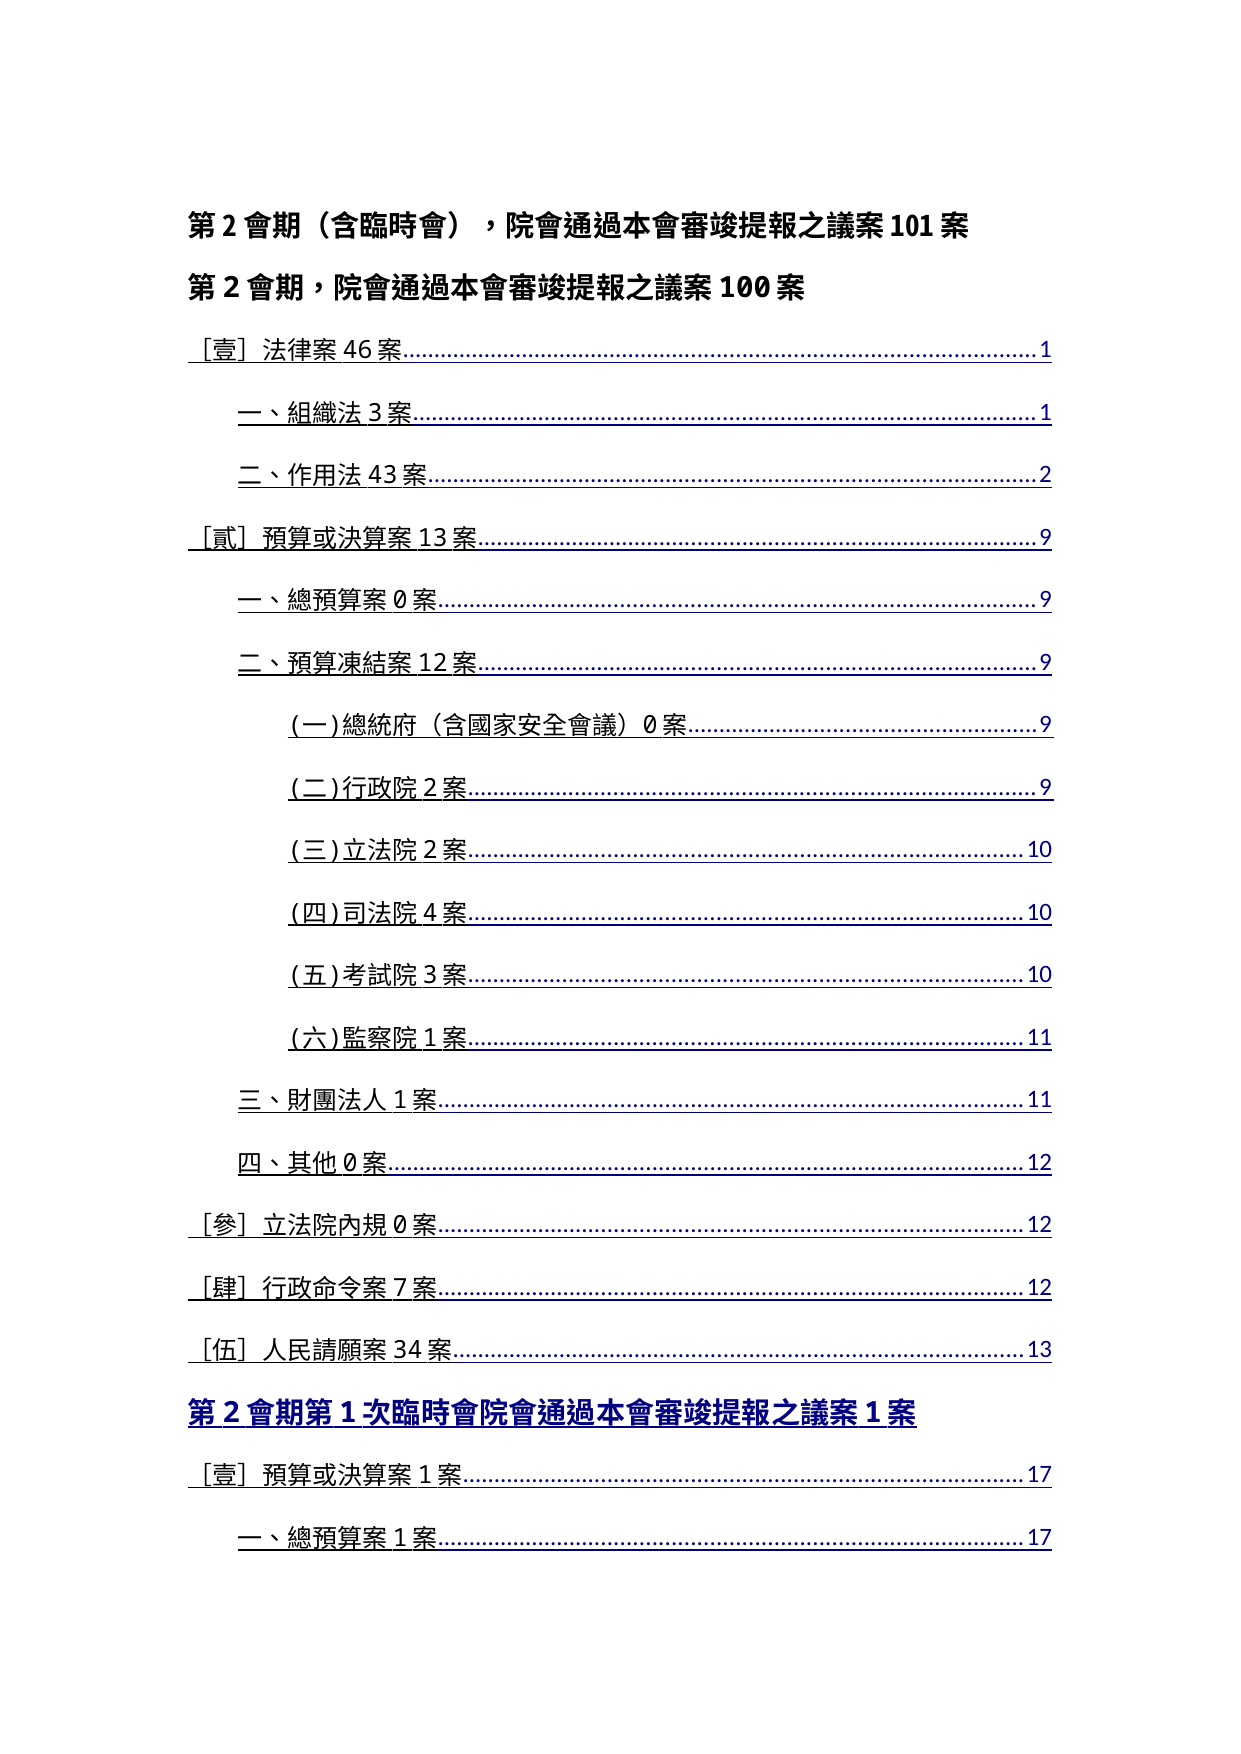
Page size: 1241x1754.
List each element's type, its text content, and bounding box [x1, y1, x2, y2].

text (三)立法院2案 10 [287, 807, 1053, 869]
text 二、作用法43案 2 [237, 432, 1053, 494]
text 二、預算凍結案12案 9 [237, 619, 1053, 682]
text 第2會期，院會通過本會審竣提報之議案100案 [187, 244, 1053, 307]
text [287, 800, 1053, 807]
text 三、財團法人1案 11 [237, 1057, 1053, 1119]
text ［伍］人民請願案34案 13 [187, 1307, 1053, 1369]
text (四)司法院4案 10 [287, 869, 1053, 932]
text ［壹］法律案46案 1 [187, 307, 1053, 369]
text 第2會期第1次臨時會院會通過本會審竣提報之議案1案 [187, 1369, 1053, 1432]
text ［貳］預算或決算案13案 9 [187, 494, 1053, 557]
text (二)行政院2案 9 [287, 744, 1053, 799]
text 第2會期（含臨時會），院會通過本會審竣提報之議案101案 [187, 182, 1053, 244]
text 一、總預算案0案 9 [237, 557, 1053, 619]
text (一)總統府（含國家安全會議）0案 9 [287, 682, 1053, 737]
text 一、總預算案1案 17 [237, 1494, 1053, 1557]
text [287, 738, 1053, 744]
text ［參］立法院內規0案 12 [187, 1182, 1053, 1244]
text (五)考試院3案 10 [287, 932, 1053, 994]
text ［肆］行政命令案7案 12 [187, 1244, 1053, 1307]
text (六)監察院1案 11 [287, 994, 1053, 1057]
text 四、其他0案 12 [237, 1119, 1053, 1182]
text ［壹］預算或決算案1案 17 [187, 1432, 1053, 1494]
text 一、組織法3案 1 [237, 369, 1053, 432]
